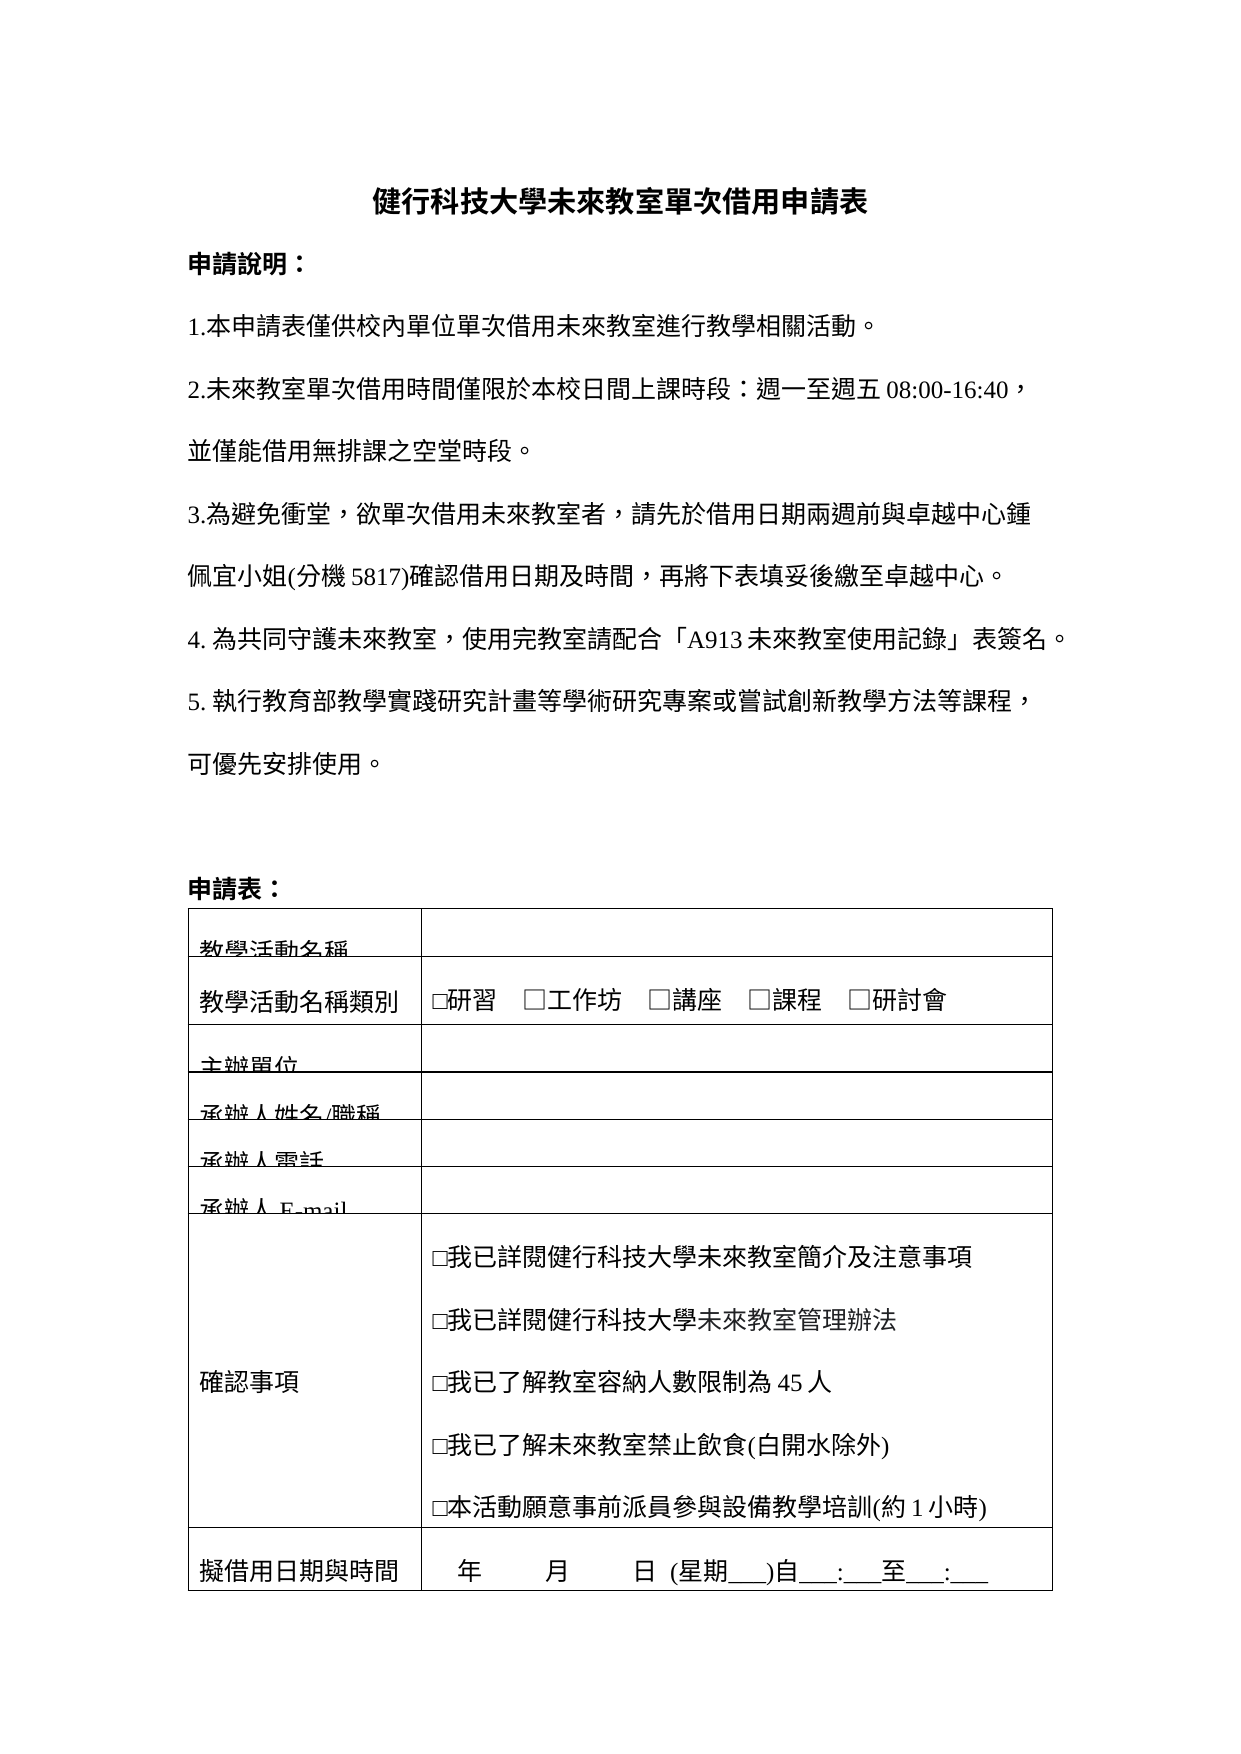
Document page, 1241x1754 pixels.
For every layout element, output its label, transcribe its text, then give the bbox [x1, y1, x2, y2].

text 5. 執行教育部教學實踐研究計畫等學術研究專案或嘗試創新教學方法等課程，可優先安排使用。 [187, 658, 1053, 783]
text 健行科技大學未來教室單次借用申請表 [187, 158, 1053, 221]
table_cell 承辦人姓名/職稱 [189, 1073, 421, 1119]
table_cell [422, 1167, 1052, 1213]
text 3.為避免衝堂，欲單次借用未來教室者，請先於借用日期兩週前與卓越中心鍾佩宜小姐(分機5817)確認借用日期及時間，再將下表填妥後繳至卓越中心。 [187, 471, 1053, 596]
text 2.未來教室單次借用時間僅限於本校日間上課時段：週一至週五08:00-16:40，並僅能借用無排課之空堂時段。 [187, 346, 1053, 471]
table_cell 確認事項 [189, 1214, 421, 1527]
table_cell [422, 1073, 1052, 1119]
table_cell □研習 □工作坊 □講座 □課程 □研討會 □社群交流 □成果發表會 □其他_______ [422, 957, 1052, 1024]
text 申請說明： [187, 221, 1053, 283]
text 1.本申請表僅供校內單位單次借用未來教室進行教學相關活動。 [187, 283, 1053, 346]
table_header [422, 909, 1052, 956]
table_cell 承辦人E-mail [189, 1167, 421, 1213]
table_header 教學活動名稱 [189, 909, 421, 956]
table_cell [422, 1025, 1052, 1071]
table_cell 教學活動名稱類別 [189, 957, 421, 1024]
table_cell 主辦單位 [189, 1025, 421, 1071]
table_cell □我已詳閱健行科技大學未來教室簡介及注意事項 □我已詳閱健行科技大學未來教室管理辦法 □我已了解教室容納人數限制為45人 □我已了解未來教室禁止飲食(白開水除外) □本活動願意事前派員參與設備教學培訓(約1小時) [422, 1214, 1052, 1527]
table_cell 年 月 日 (星期___)自___:___至___:___ [422, 1528, 1052, 1590]
table_cell 承辦人電話 [189, 1120, 421, 1166]
text 4. 為共同守護未來教室，使用完教室請配合「A913未來教室使用記錄」表簽名。 [187, 596, 1053, 658]
table_cell 擬借用日期與時間 [189, 1528, 421, 1590]
text 申請表： [187, 846, 1053, 908]
table_cell [422, 1120, 1052, 1166]
